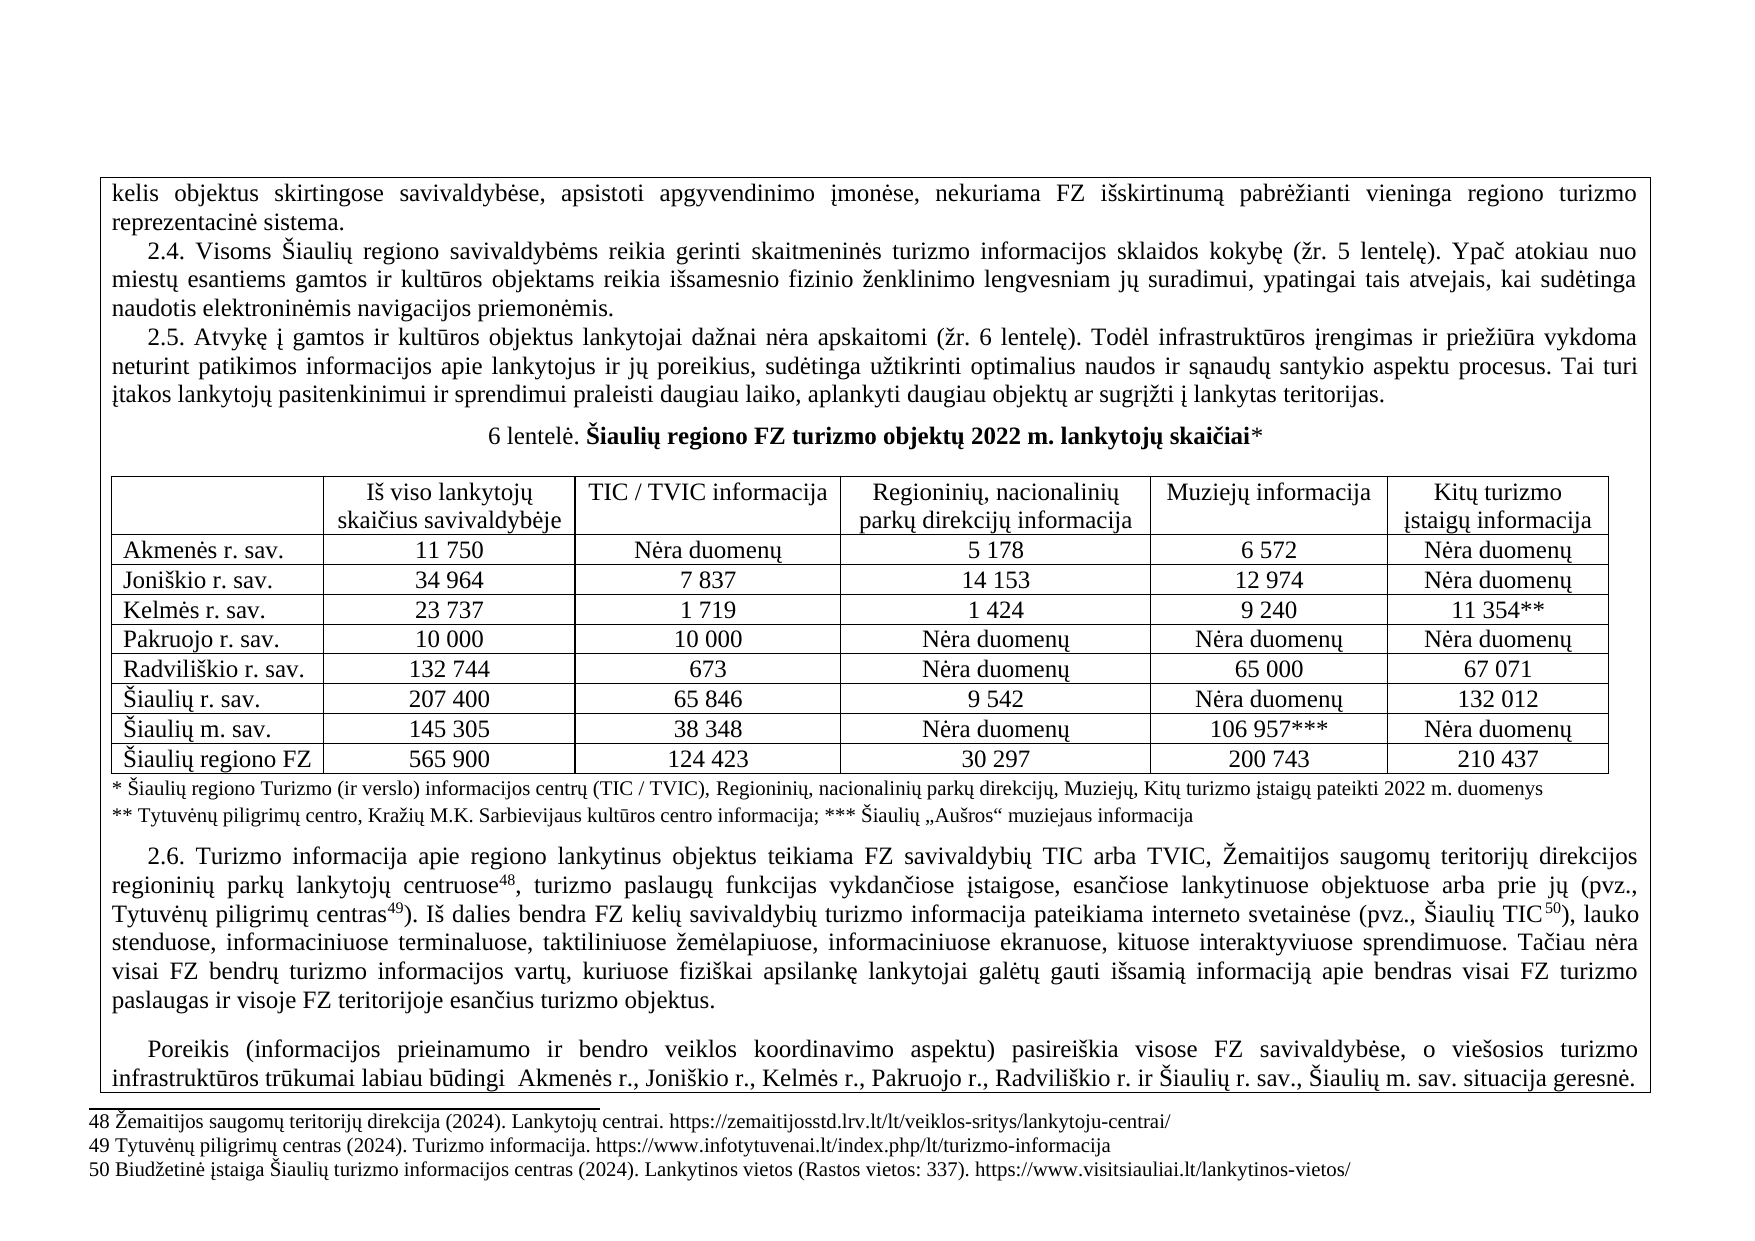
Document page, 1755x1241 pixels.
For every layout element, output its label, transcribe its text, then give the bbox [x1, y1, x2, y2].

table_cell Joniškio r. sav. [112, 565, 323, 594]
table_cell 67 071 [1388, 654, 1608, 683]
table_header Iš viso lankytojų skaičius savivaldybėje [324, 477, 574, 534]
table_cell 565 900 [324, 744, 574, 772]
table_cell Šiaulių m. sav. [112, 714, 323, 743]
table_cell 34 964 [324, 565, 574, 594]
table_cell 23 737 [324, 595, 574, 623]
table_cell Nėra duomenų [1151, 684, 1387, 713]
table_cell 1 424 [841, 595, 1150, 623]
table_cell Kelmės r. sav. [112, 595, 323, 623]
table_cell 11 750 [324, 535, 574, 564]
table_header Regioninių, nacionalinių parkų direkcijų informacija [841, 477, 1150, 534]
table_cell 9 542 [841, 684, 1150, 713]
table_header TIC / TVIC informacija [576, 477, 840, 534]
table_cell 11 354** [1388, 595, 1608, 623]
table_cell 124 423 [576, 744, 840, 772]
table_cell 207 400 [324, 684, 574, 713]
table_cell Radviliškio r. sav. [112, 654, 323, 683]
table_header Muziejų informacija [1151, 477, 1387, 534]
table_cell 132 012 [1388, 684, 1608, 713]
table_cell Nėra duomenų [1388, 625, 1608, 653]
table_cell 14 153 [841, 565, 1150, 594]
table_header [112, 477, 323, 534]
table_cell 145 305 [324, 714, 574, 743]
table_cell Nėra duomenų [1388, 714, 1608, 743]
table_cell Nėra duomenų [1388, 535, 1608, 564]
table_cell 6 572 [1151, 535, 1387, 564]
table_cell 7 837 [576, 565, 840, 594]
table_cell 106 957*** [1151, 714, 1387, 743]
table_cell Pakruojo r. sav. [112, 625, 323, 653]
table_cell 132 744 [324, 654, 574, 683]
table_cell 10 000 [576, 625, 840, 653]
table_cell 210 437 [1388, 744, 1608, 772]
table_cell 12 974 [1151, 565, 1387, 594]
table_cell 38 348 [576, 714, 840, 743]
table_cell Nėra duomenų [1388, 565, 1608, 594]
table_cell Nėra duomenų [841, 625, 1150, 653]
table_cell Nėra duomenų [1151, 625, 1387, 653]
table_cell 65 846 [576, 684, 840, 713]
table_cell Šiaulių regiono FZ [112, 744, 323, 772]
table_cell Nėra duomenų [841, 654, 1150, 683]
table_cell 30 297 [841, 744, 1150, 772]
table_cell Akmenės r. sav. [112, 535, 323, 564]
table_cell 1 719 [576, 595, 840, 623]
table_cell 5 178 [841, 535, 1150, 564]
table_cell 673 [576, 654, 840, 683]
table_cell Nėra duomenų [841, 714, 1150, 743]
table_cell Šiaulių r. sav. [112, 684, 323, 713]
table_cell 65 000 [1151, 654, 1387, 683]
table_cell 200 743 [1151, 744, 1387, 772]
table_cell 9 240 [1151, 595, 1387, 623]
table_cell Nėra duomenų [576, 535, 840, 564]
table_header Kitų turizmo įstaigų informacija [1388, 477, 1608, 534]
table_cell 10 000 [324, 625, 574, 653]
table_cell Poreikiai, potencialas, bendros problemų priežastys FZ savivaldybių poreikiai: 1. Didinti investicinį patrauklumą pramonei Šiaulių regione, gerinti SVV veiklos sąlygas 1.1. Šiaulių regiono FZ teritorijoje veikia trys didelės apdirbamosios gamybos įmonių investicijoms pritaikytos teritorijos: Šiaulių LEZ ir Šiaulių pramoninis parkas bei Akmenės LEZ. Kuriamas Šeduvos pramonės parkas Radviliškio rajono savivaldybėje: čia suformuoti 3 sklypai, kurių bendras plotas – 44,5 ha, du sklypai yra išnuomoti. Minėtose teritorijose sklypai paruošti investicijoms – parengti planavimo dokumentai, investavimą atitinka sklypų naudojimo būdas, įrengti privažiavimo keliai, įrengta inžinerinė infrastruktūra. Poreikis investicijoms pritaikytiems sklypams FZ didėja, nes tokie sklypai yra santykinai sparčiai išnuomojami investuotojams. Regiono FZ esančių savivaldybių duomenimis FZ teritorijoje 2024 m. pradžioje buvo 42 suformuoti savivaldybių valdomi sklypai, skirti investicijoms, kurių bendras plotas – apie 156,2 ha; iš jų 42 proc. (16 sklypų, apie 65,4 ha) buvo paruošta investicijoms – parengti planavimo dokumentai, sklypų naudojimo būdas leido juose vykdyti pramonės, sandėliavimo ar komercinę veiklą, buvo įrengti privažiavimo keliai, inžinerinė, kita infrastruktūra. Iš tokių investicijoms pritaikytų sklypų 34,6 ha (53 %) buvo išnuomoti. Išliekant panašiam paruoštų sklypų įveiklinimo tempui, FZ strategijos įgyvendinimo laikotarpiu bus susidurta su laisvų investicijoms skirtų sklypų trūkumu. 1.2. Šiaulių regione pagal darbuotojų skaičių dominuoja smulkusis verslas: 2024 m. pradžioje iš 7 114 regiono įmonių 4 959 įmonėse dirbo 0-4 darbuotojai (69,7 %), 985 įmonėse – 4-9 darbuotojai (13,8 %), 946 įmonėse – 10-49 darbuotojai. Tačiau FZ žemesnis nei Lietuvos vidurkis verslumo lygis (žr. 4 lentelę). 1 000 gyv. tenkantis MVĮ skaičius atsilieka nuo šalies vidurkio: 2024 m. pradžioje šis rodiklis regione siekė 26, Lietuvoje – 35. Galimybės pasinaudoti viešosiomis paslaugomis SVV FZ yra mažesnės, negu aukštesnio verslumo lygio teritorijose (Vilniaus, Kauno, Klaipėdos regionuose), nes savivaldybių teikiamos paslaugos SVV apsiriboja informavimo, konsultavimo, mokymo, kvalifikacijos kėlimo ar perkvalifikavimo, metodinėmis paslaugomis. Išskyrus Šiaulių mieste veikiantį „Spiečių“, patalpų, techninės ir biuro įrangos nuoma bei praktinė pagalba nuomojantiems patalpas smulkiojo ir vidutinio verslo subjektams neteikiama. FZ savivaldybėse (įskaitant ir Šiaulių m. savivaldybę) galimybės pradėti ar plėtoti SVV yra objektyviai prastesnės, palyginus pvz. galimybėmis pradėti veiklą Klaipėdos verslo parke ar naudotis specifinėms verslo nišoms pritaikytomis bendradarbystės erdvėmis, tokiomis kaip Vilnius Tech „Linkmenų fabrikas“. Nesuvienytos ir savivaldybių pajėgos šia linkme – jei ir bendradarbiaujama, tai pavienėmis lokaliomis iniciatyvomis ar per projektus, be nuoseklios sistemos ir ilgalaikių įsipareigojimų. Šis poreikis labiausiai pasireiškia Akmenės r., Joniškio r., Kelmės r., Pakruojo r., Radviliškio r. ir Šiaulių r. sav., Šiaulių m. sav. situacija tuo tarpu kiek geresnė dėl didesnės ekonominės koncentracijos (žr. 3 ir 4 lenteles), kuri leidžia vystytis verslo verslui teikiamoms paslaugoms. 2. Geriau pritaikyti lankymui gamtos ir kultūros objektus, gerinti turizmo informacijos sklaidą 2.1. Pagal VšĮ „Keliauk Lietuvoje“ 2022 m. atliktą Lietuvos turistinių objektų infrastruktūros vertinimą turizmo objektų vertinimas keturiose savivaldybėse atsilieka nuo bendro šalies vidurkio (žr. 5 lentelę). Neaukšti regiono daugelio turizmo objektų įvertinimai yra dėl objektų infrastruktūros trūkumų. Iš visų FZ savivaldybių tik Šiaulių m. savivaldybės ir Šiaulių r. savivaldybės objektų įvertinimas viršijo Lietuvos vidurkį (atitinkamai 9 % ir 1 %). Likusių regiono 5 savivaldybių objektų vertinimo vidurkiai nesiekia Lietuvos vidurkio, t. y. jie pritaikyti lankymui prasčiau nei vidutiniškai. Blogiausiai įvertintos elektromobilių įkrovos stotelės (jų 2022 m. regiono objektų prieigose beveik nebuvo), WC (irgi daugelyje objektų nebuvo), darbo laikas (užrakinti objektai savaitgaliais), atsiskaitymo galimybės. Geriau įvertinta FZ savivaldybių turistinių objektų būklė, tvarka, draugiška šeimoms su vaikais aplinka, objektuose dirbančių darbuotojų veikla. Geriau, lyginant su kaimo vietovėmis, vertinami miestuose esantys turistiniai objektai. Bendri žemi FZ savivaldybių viešosios turizmo infrastruktūros vertinimai rodo, kad FZ yra didelis poreikis gerinti turistinių objektų prieinamumą, geriau pritaikyti infrastruktūrą gamtos ir kultūros objektų lankymui. 5 lentelė. Šiaulių regiono FZ turizmo potencialas 2.2. Objektų informacijos sklaidos skaitmeninis lygis visoje Lietuvoje dažniausiai įvertintas mažais balais, o FZ įvertinimai pastebimai mažesni už Lietuvos vidurkį. Nors Šiaulių regione gerai įvertintas informacijos pasiekiamumas Google paieškos sistemoje, tačiau pati turizmo informacijos kokybė objektų interneto svetainėse ir socialiniuose tinkluose įvertinta nepatenkinamai (žr. 5 lentelę). Populiarėjant socialiniams tinklams, būtina daugiau dėmesio skirti turizmo informacijos pateikimui socialiniuose tinkluose. Nors Google paieškos sistemoje daugelis regiono turizmo objektų pagal jų pavadinimą randami lengvai, tačiau šių objektų aprašymai interneto svetainėse dažnai yra nepakankamai informatyvūs, trūksta vaizdinės informacijos ir nurodymų, kaip šiuos objektus galima rasti. 2.3. Nors FZ savivaldybėse veikiantys turizmo informacijos centrai turi bendradarbiavimo patirties vystant bendrus maršrutus , tačiau nepakankamai sistemingai, apimant visas FZ savivaldybes, vystomi platų paslaugų spektrą siūlantys maršrutai, skatinantys ilgiau pabūti FZ, aplankyti kelis objektus skirtingose savivaldybėse, apsistoti apgyvendinimo įmonėse, nekuriama FZ išskirtinumą pabrėžianti vieninga regiono turizmo reprezentacinė sistema. 2.4. Visoms Šiaulių regiono savivaldybėms reikia gerinti skaitmeninės turizmo informacijos sklaidos kokybę (žr. 5 lentelę). Ypač atokiau nuo miestų esantiems gamtos ir kultūros objektams reikia išsamesnio fizinio ženklinimo lengvesniam jų suradimui, ypatingai tais atvejais, kai sudėtinga naudotis elektroninėmis navigacijos priemonėmis. 2.5. Atvykę į gamtos ir kultūros objektus lankytojai dažnai nėra apskaitomi (žr. 6 lentelę). Todėl infrastruktūros įrengimas ir priežiūra vykdoma neturint patikimos informacijos apie lankytojus ir jų poreikius, sudėtinga užtikrinti optimalius naudos ir sąnaudų santykio aspektu procesus. Tai turi įtakos lankytojų pasitenkinimui ir sprendimui praleisti daugiau laiko, aplankyti daugiau objektų ar sugrįžti į lankytas teritorijas. 6 lentelė. Šiaulių regiono FZ turizmo objektų 2022 m. lankytojų skaičiai* * Šiaulių regiono Turizmo (ir verslo) informacijos centrų (TIC / TVIC), Regioninių, nacionalinių parkų direkcijų, Muziejų, Kitų turizmo įstaigų pateikti 2022 m. duomenys ** Tytuvėnų piligrimų centro, Kražių M.K. Sarbievijaus kultūros centro informacija; *** Šiaulių „Aušros“ muziejaus informacija 2.6. Turizmo informacija apie regiono lankytinus objektus teikiama FZ savivaldybių TIC arba TVIC, Žemaitijos saugomų teritorijų direkcijos regioninių parkų lankytojų centruose, turizmo paslaugų funkcijas vykdančiose įstaigose, esančiose lankytinuose objektuose arba prie jų (pvz., Tytuvėnų piligrimų centras). Iš dalies bendra FZ kelių savivaldybių turizmo informacija pateikiama interneto svetainėse (pvz., Šiaulių TIC), lauko stenduose, informaciniuose terminaluose, taktiliniuose žemėlapiuose, informaciniuose ekranuose, kituose interaktyviuose sprendimuose. Tačiau nėra visai FZ bendrų turizmo informacijos vartų, kuriuose fiziškai apsilankę lankytojai galėtų gauti išsamią informaciją apie bendras visai FZ turizmo paslaugas ir visoje FZ teritorijoje esančius turizmo objektus. Poreikis (informacijos prieinamumo ir bendro veiklos koordinavimo aspektu) pasireiškia visose FZ savivaldybėse, o viešosios turizmo infrastruktūros trūkumai labiau būdingi Akmenės r., Joniškio r., Kelmės r., Pakruojo r., Radviliškio r. ir Šiaulių r. sav., Šiaulių m. sav. situacija geresnė. 3. Efektyvinti viešojo transporto, atliekų tvarkymo ir neformaliojo švietimo sistemas 3.1. Viešojo transporto srityje 3.1.1. Regiono FZ savivaldybėse dar veikia nepatogi kelionių viešuoju keleiviniu transportu apmokėjimo sistema, kai keleiviams persėdant į kitos rūšies arba kitos savivaldybės transportą tenka atskirai apmokėti kelionę. Nėra sukurtos FZ sistemos bendram viešosios paslaugos administravimui, kurioje būtų pakankamai suderinti kelių savivaldybių transporto maršrutai ir tvarkaraščiai. 3.1.2. Įtaką gyventojų kelionių pasirinkimui lemia ir viešojo keleivinio transporto sistemos valdymas: reisų dažnis, įvertinti poreikiai, galimybė pakeliui persėsti į kitą transportą, infrastruktūra (patogumas, švara), IT sprendimai (vienas bilietas, informacija), efektyvumas (naudos ir kainos santykis). Viešojo keleivinio transporto sistemos valdymo klausimai yra iš dalies sprendžiami savivaldybių sprendimais, tačiau įprastai tvarkomasi tik savivaldybės viduje. 2020 m. vykdant projektą „Pasirengimas regioninio lygmens viešojo transporto paslaugų organizavimo sistemos sukūrimui“ atlikta gyventojų apklausa rodo, kad nesinaudojančius viešuoju transportu gyventojus tiek Lietuvoje, tiek FZ paskatintų juo naudotis trys pagrindiniai veiksniai: mažesnė kaina; dažnesni reisai; patogumas ir švara. O 80 proc. esminių trūkumų (vertinant pagal Pareto taisyklę) pasireiškia 8-iose srityse, t. y. reikšmingą įtaką be išvardintų, dar gali turėti geresnis tvarkaraščio suderinimas su respondento asmeniais poreikiais, didesnis greitis, arčiau namų (darbo) esanti stotelė ar stotis, vienas bilietas, patogesnis informacijos pateikimas (žr. 7 lentelę). Pastebima, kad iki FZ strategijos patvirtinimo FZ savivaldybės yra pradėjusios veiksmus įgyvendinant respondentų nurodytus patobulinimus, iš kurių paminėtini sprendimai – mažinti kelionės kainą (Akmenės r. sav., Joniškio r. sav., Kelmės r. sav., Radviliškio r. sav. vietinio susisiekimo maršrutais keleiviai vežami nemokamai arba už simbolinę kainą) ir Šiaulių m., Šiaulių r. bei Radviliškio r. savivaldybių diegiama vieningo elektroninio bilieto sistema projektu „Bendra, atvira elektroninio bilieto sistema Šiaulių regiono viešajame transporte“, ja kuriamas technologinis įrankis kartu su bendra viešosios paslaugos administravimo sistema, kuris leidžia kompleksiškai pagerinti didesnę dalį respondentų nurodytų sričių, įskaitant geresnį tvarkaraščio suderinimą su asmeniais poreikiais, didesnį greitį (dėl geresnio planavimo), vieną bilietą ir patogesnį informacijos pateikimą. Visgi, net ir įdiegus visus reikalingus patobulinimus, susijusius su technologijomis ir valdymu, atitinkamus pokyčius pradėjusiose Šiaulių m., Šiaulių r. bei Radviliškio r. savivaldybėse, išliks svarbių respondentų nurodomų infrastruktūros trūkumų (patogumas, arčiau namų (darbo) esanti stotelė ar stotis), kuriuos galima pašalinti tik modernizuojant autobusų stočių ir stotelių tinklą. 7 lentelė. Nesinaudojančių viešuoju transportu respondentų nurodyti patobulinimai, galintys paskatinti naudotis viešuoju transportu 3.1.3. Galimybės viešuoju transportu patogiai pasiekti didesnę darbo vietų arba reikiamų paslaugų koncentraciją turinčias vietoves (pvz. didmiesčius, kurortus) yra svarbus gyvenimo kokybės veiksnys. Kelionių patogumo ir galimybės keliauti aspektai yra tiesiogiai susiję su infrastruktūra. Neatitinkanti universalaus dizaino principų infrastruktūra apskritai užkerta galimybę naudotis viešuoju transportu asmenims su negalia, o platesnėms gyventojų grupėms (pvz. tėvams su mažais vaikais) trukdo naudotis paslauga. Dėl nerealizuoto universalaus dizaino principo (įskaitant tokius transporto mazgus kaip Kuršėnų ir Radviliškio autobusų stotys, statytos sovietmečiu ir nuo tada iš esmės nemodernizuotos), viešojo transporto prieinamumas yra mažesnis. Viešojo transporto prieinamumas yra svarbus veiksnys investiciniam regiono potencialui, jis sudaro galimybes pritraukti reikiamų specialistų iš tolimesnių nuo darbo vietos FZ teritorijų (iki 1 val. trukmės kelionės atstumu), integruoti socialiai pažeidžiamas grupes. Tuo tarpu 2022 m. viešojo transporto keleivių apyvarta rodo kad FZ šio veiksnio neišnaudoja - Šiaulių regionas daugiau nei tris kartus atsiliko nuo šalies vidurkio (žr. 4 lentelę). Poreikis labiausiai pasireiškia regiono centre (Šiaulių m. sav.) ir greta išsidėsčiusiose Šiaulių rajono, Radviliškio rajono savivaldybėse, kur gyventojų koncentracija, ekonominės bei socialinės veiklos koncentracija ir dėl to besiformuojanti teritorijų sąveika (aukščiau analizuoti ryšiai) yra stipriausia. 3.2. Atliekų tvarkymo srityje 3.2.1. Poreikiai, susiję su atliekų tvarkymo sistemos trūkumais, analizuojami 2022–2030 m. Šiaulių regiono plėtros plano Regiono plėtros problemų giluminių priežasčių analizės dalyje ir šio plano Pažangos priemonės Nr. LT026-02-02-07 „Atliekų tvarkymo paslaugų gerinimas“ pagrindimo apraše. Atlikus šią analizę nustatyta, kad: 3.2.2. Siekiant užtikrinti didesnį pavojingųjų, statybinių, didelių gabaritų atliekų, elektros ir elektroninės įrangos atliekų, baterijų ir akumuliatorių atliekų, naudotų padangų ir kitų atliekų surinkimo bei rūšiavimo patogumą visiems komunalinių atliekų turėtojams, vykdant Valstybiniame atliekų tvarkymo 2021–2027 metų plane numatytą užduotį iki 2027 m. išplėsti DGASA tinklą, kad kaimo vietovėse DGASA būtų įrengta ne didesniu kaip 15 km atstumu nuo gyvenamųjų teritorijų, iki 2027 m. Šiaulių regione reikia įrengti 3 papildomas DGASA – po vieną Pakruojo, Kelmės ir Radviliškio rajonų savivaldybėse bei rekonstruoti Akmenės rajono Ventos DGASA, nes ne visose regiono kaimo vietovėse DGASA įrengta ne didesniu kaip 15 km atstumu nuo gyvenamųjų teritorijų ir (ar) esami pajėgumai nepakankami augančiam atliekų kiekiui. 3.2.3. Vengiant atliekų patekimo į sąvartyną, Šiaulių regione reikia gerinti atliekų, tinkamų paruošti pakartotinai naudoti (baldų, elektros ir elektroninės įrangos, sporto bei laisvalaikio inventoriaus ir kt.) surinkimą, DGASA tikslinga įrengti ir daiktų dalijimosi stoteles, skatinant gyventojus naudotis daiktų dalijimosi stotelėmis bei sukurti ir palaikyti šių stotelių internetinę platformą, skirtą gyventojams nemokamai dalintis nereikalingais daiktais (dovanoti), pagal galimybę įtraukiant labdaros organizacijas ir kitas įstaigas. Reikia gerinti daiktų dalijimosi stotelių tinklo paslaugų prieinamumą, teikiant daiktų surinkimo iš namų paslaugą, iš anksto užsakomą išrūšiuotų didžiųjų, statybinių ir kt. atliekų nuvežimui į DGASA bei didelių gabaritų daiktų transportavimui į dalijimosi stoteles. Įgyvendinus šias priemones, regione per metus būtų paruošiama naudoti pakartotinai apie 375 t. atliekų-daiktų. Poreikis būdingas Pakruojo, Kelmės, Radviliškio bei Akmenės r. sav., susiduriančioms su aukščiau nurodytais trūkumais. 3.3. Neformaliojo švietimo srityje 3.3.1. Neformalųjį vaikų švietimą (toliau – NVŠ) už mokyklos ribų lankančių mokinių dalis Lietuvoje 2022-2023 mokslo metais buvo 44 %, Šiaulių regiono FZ – 38 %. T. y. FZ NVŠ paslaugomis yra naudojamasi mažiau. Didžiausios Lietuvoje NVŠ už mokyklos ribų lankančių mokinių dalys 20 % Lietuvoje ir 13 % FZ buvo sporto kryptyje, muzikos kryptyje – 8 % Lietuvoje ir 10 % FZ, t. y. tradicinėse, iš esmės visose savivaldybėse vykdomose kryptyse. Labai maža dalis FZ mokinių 2022 m. rinkosi specifines etnokultūros, turizmo ir kraštotyros, gamtos ir ekologijos ir kitas retesnes kryptis (iš 15-os galimų NVŠ krypčių, net 6-iose dalyvavo mažiau kaip po 1 procentą mokinių). Pastebimas aiškus dėsningumas, kad mokinių pasirenkamų krypčių įvairovė visiškai atitinka savivaldybių geografinį išsidėstymą – Šiaulių miesto ir Šiaulių rajono savivaldybėse vaikai dalyvauja 14-oje krypčių iš 15 galimų, tuo tarpu tolstant nuo regiono centro dalyvavimas nuosekliai mažėja (labiausiai nutolusioje Akmenės r. sav. tik 7 iš 15, kitose savivaldybėse 9 arba 10 iš 15). Tai rodo, kad FZ NVŠ pasiūla yra nesubalansuota ir geografiniu aspektu (toliau nuo centro nutolusių savivaldybių vaikai turi mažesnes galimybes) ir teminiu aspektu, todėl tikslinga NVŠ programų pasiūla atokesnėms teritorijoms, orientuojantis į naujas, nedubliuojančias esamų programas. Poreikis būdingas visoms FZ savivaldybėms, susiduriančioms su aukščiau nurodytais trūkumais. 3.3.2. XXI amžiuje daugeliui darbuotojų reikalingi tinkamo lygio bendrieji gebėjimai („minkštosios kompetencijos“): asmeninis veiksmingumas, kūrybiškumas, bendradarbiavimas, pilietiškumas, komunikacija, kritinis mąstymas ir problemų sprendimas. Bendruosius gebėjimus būtina ugdyti, nes jie atspindi gyventojų atvirumą naujovėms, gebėjimą spręsti iššūkius, priimti nestandartinius, inovatyvius sprendimus. Vienas veiksmingiausių būdų to pasiekti – mokymasis visą gyvenimą, dalyvavimas suaugusių švietimo programose. Pilietiškumo aspektas švietime tampa vis svarbesnis globalių grėsmių akivaizdoje, todėl auga programų, susijusių su savo šalies, savo krašto, savo kultūros pažinimu svarba (mokantis su etnokultūra, kraštotyra, gamtos pažinimu susijusių ir panašių dalykų), o pasaulio ir ES „Žaliosios darbotvarkės“ kontekste – turėtų būti užtikrintas ir įdomus bei įtraukus ekologinis švietimas. 3.3.3. Trečiojo amžiaus universitetų (toliau – TAU) veikla skatina kartų bendradarbiavimą ir mokymąsi visą gyvenimą. Bent po vieną trečiojo amžiaus universitetą veikia visose funkcinės zonos savivaldybėse (Šiaulių mieste – du). TAU ir kitai suaugusiųjų neformaliojo švietimo veiklai gali būti panaudoti tie patys objektai, kaip ir neformaliojo vaikų švietimo atveju: atitinkamai specializuotų švietimo paslaugų pasiūla NVŠ kryptyse gali turėti poveikį ir suaugusių asmenų neformaliojo švietimo paslaugų pasiūlai (racionaliai naudojant tą pačią infrastruktūrą ir kitus išteklius). FZ savivaldybių potencialas bendriems poreikiams tenkinti 1. Santykinai didelis ekonominės veiklos potencialas, specializuotos ekonominės veiklos 1.1. Santykinai didelis regiono SVV kiekis, skatinantis aglomeracijos procesus. 2022 m. FZ teritorijoje veikė 6 526, iš jų 5 429 – labai mažos įmonės (mažiau kaip 10 darbuotojų). Regiono verslo įmonių apyvarta siekė 6,072 mlrd. Eur, iš jų labai mažų įmonių – 1,119 mlrd. Eur. Pagal labai mažų įmonių apyvartą Šiaulių regionas buvo ketvirtoje vietoje po Vilniaus, Kauno ir Klaipėdos regionų. Tokią pat vietą išlaiko ir kitos mažos įmonės (iki 50 darbuotojų) bei vidutinės įmonės (nuo 50 iki 249 darbuotojų). Analogiškai Šiaulių regiono smulkaus ir vidutinio verslo įmonės buvo 2022 m. ketvirtoje vietoje pagal pridėtinę vertę – 1 619,989 mln. Eur. Šiaulių regiono verslo įmonės buvo 2022 m. ketvirtoje vietoje ir pagal grynąjį pelną – 314,955 mln. Eur, iš jų labai mažų įmonių grynasis pelnas – 82,039 mln. Eur. Todėl galima teigti, kad Šiaulių regione yra santykinai didelis absoliutinis, didesnis nei daugelio Lietuvos regionų SVV kiekis, o tai sudaro sąlygas formuotis klasteriams, pasireikšti aglomeracijos ekonomikos efektui, lemiančiam spartesnį augimą. 1.2. LEZ ir pramonės parkai. FZ teritorijoje sėkmingai veikiantys Šiaulių LEZ ir pramonės parkas, Akmenės LEZ skatina kartu su jose veikiančiomis įmonėmis formuotis ir didesnes „ekosistemas“, pvz., tiekimo grandinėmis susijusios įmonės, klasteriai ir pan. Tokių teritorijų vystymas duoda postūmį ir kitose srityse, pvz., 2024 m. birželio 26 d. Šiaulių regiono plėtros taryba pripažino projektą „Naujo gyvenamosios, komercinės ir visuomeninės paskirties kvartalo sukūrimas Naujosios Akmenės mieste“ regioninės svarbos projektu, kuris taps svarbiu visai FZ. Pagal šį projektą 2025–2029 m. šalia Akmenės LEZ 10 ha teritorijoje bus įrengtas gyvenamosios, komercinės ir visuomeninės paskirties kvartalas, kuriame galės įsikurti daugiau kaip 500 šeimų. Šiame kvartale bus sukurta naujų darbo vietų už LEZ ribų (bet kurios nebūtų sukurtos nesant LEZ). 1.3. Savivaldybių ekonominė specializacija. Atskirose FZ savivaldybėse yra išskirtinių, tik joms būdingų išteklių vietos ekonominei plėtrai: Šiaulių r. savivaldybėje veikia rajono savivaldybės etninės kultūros ir tradicinių amatų centro veikla orientuota į etnokultūrą, vyksta kultūriniai renginiai, centras turi 15 LR kultūros ministerijos patvirtintų Kultūros paso edukacinių programų, dirba amatininkai ir tautodailininkai iš kitų FZ savivaldybių; Akmenės r. savivaldybėje formuojasi inžinerijos srities klasteris, apimantis ne tik gamybą, bet ir susijusias „verslas verslui“ modelio paslaugas: projektavimą, modeliavimą, panašią pramonės įmonių aptarnavimo veiklą; Privati iniciatyva, susijusi su žydų kultūros paveldu. Radviliškio rajone, Šeduvoje 2025 m. numatomas atidaryti pasaulinio lygio muziejus „Dingęs štetlas“. 2014 m. pradėtą projektą finansuoja Šeduvos žydų palikuonys. Jų dėka Lietuvoje iškils privatus muziejus, kuris supažindins lankytojus su Lietuvos miestelių žydų istorija, kultūra, religija, folkloru, darbu ir gyvenimu. Potencialas (atskirais aspektais) būdingas Akmenės r. sav., Šiaulių m. sav., Šiaulių r. sav., Radviliškio r. sav. ir gali būti panaudotas tenkinant visos FZ poreikius. 2. Tarptautiniu mastu žinomi turizmo ištekliai ir prasidėjęs savivaldybių bendradarbiavimas 2.1. Tarptautiniai maršrutai Šiaulių regione. Yra sudaryti tarptautiniai maršrutai, kurių dalimi yra Šiaulių regiono objektai: 1) 2022 m. leidinyje „Įspūdinga kelionė po dvarų ir rūmų parkus. Žiemgala. Šiaurės Lietuva“ aprašyti 55 dvarų ir rūmų parkai, jie įtraukti į atskirus 3 maršrutus ir apima Latvijos Žiemgalos krašto bei Šiaulių ir Panevėžio apskričių ypatingus parkus; 2) Camino Lituano kultūros kelias – savarankiškai keliauti paruoštas daugiau nei 1000 kilometrų šiuolaikinis piligrimų kelias, besidriekiantis per visą Lietuvą bei per šešias (išskyrus Akmenės r. sav.) Šiaulių regiono savivaldybių teritorijas ir prisijungiantis prie Europos tarptautinio Šv. Jokūbo kelių tinklo. 2.2. Gerai išvysta dalies regiono turizmo informacijos centrų veikla. Pagal VšĮ „Keliauk Lietuvoje“ 2022 m. atliktą Lietuvos turistinių objektų infrastruktūros vertinimą tarp Lietuvoje pasirinktų ir įvertintų 93 turizmo informacijos centrų bei turizmo ir verslo informacijos centrų (toliau – TIC / TVIC) Šiaulių turizmo informacijos centras kartu su jame veikiančiu Baltų kultūros pažinimo centru "Baltų kelias" pasidalijo 6–7 vietas, vertinimo balas – 3,76. Devintoje vietoje – VšĮ Joniškio turizmo ir verslo informacijos centras, 3,69 balo; 12 vietoje – Šiaulių rajono turizmo ir verslo informacijos centras, 3,65 balo. Gerai vertinamos šių savivaldybių TIC praktikos gali būti perimtos ir kitų FZ bendradarbiaujančių savivaldybių TIC arba TVIC. 2.3. Bendrai teikiama regiono turizmo objektų skaitmeninė informacija. Regiono skaitmeninės turizmo informacijos sklaidai naudinga Šiaulių miesto turizmo informacijos centro interneto svetainė, kurioje šalia miesto turizmo informacijos randa vietos ir nemaža dalis Šiaulių regiono turizmo informacijos, pvz., elektroninis leidinys „Šiaulių regiono turizmo gidas“. Išsamesnė informacija pateikta analizuojant FZ savivaldybių ryšius. Potencialas būdingas visoms FZ savivaldybėms ir gali padėti tenkinti jų poreikius. 3. Integruota atliekų tvarkymo sistema ir pradėta viešojo keleivinio transporto integracija 3.1. Pradėta regiono viešojo transporto integracija: diegiama vieningo elektroninio bilieto sistema. Siekdamos pagerinti galimybes viešuoju transportu keliauti tarp savivaldybių, Šiaulių miesto, Šiaulių ir Radviliškio rajonų savivaldybės 2024 m. pradėjo diegti vieningo elektroninio bilieto sistemą, įgyvendindamos bendrą projektą „Bendra, atvira elektroninio bilieto sistema Šiaulių regiono viešajame transporte“, įtrauktą į Lietuvos prioritetinių skaitmeninimo projektų sąrašą. 3.2. Atliekų surinkimo bei rūšiavimo pilnai integruota regioninė sistema. 2002 m. visų regiono savivaldybių įsteigtas bendras VšĮ Šiaulių regiono atliekų tvarkymo centras (toliau – ŠRATC) vykdo regiono atliekų surinkimo ir tvarkymo funkcijas. 2015-2021 m. Šiaulių regione vidutiniškai per metus susidarydavo apie 111,1 tūkst. t. komunalinių atliekų. 2021 m. Šiaulių regione komunalinių atliekų susidarymas vienam gyventojui buvo didžiausias per 2015–2021 m. ir siekė 435 kg (Lietuvoje – 483 kg). 2015–2021 m. pirminio rūšiavimo būdu surinktų atliekų kiekis Šiaulių regione kasmet augo vidutiniškai 8 % per metus. 2021 m. pirminio rūšiavimo būdu surinktos atliekos sudarė 46 % visų susidariusių komunalinių atliekų, kai 2015 m. sudarė tik 29 %. Galima daryti prielaidą, kad veikiantis ŠRATC ir jį pasitelkiant koordinuotai vykdomos 2014-2020 m. ES finansinio laikotarpio investicijos leido gerinti atliekų surinkimo ir rūšiavimo rodiklius nepaisant to, kad susidarančių atliekų kiekis augo. 8 lentelė. 2022 m. Šiaulių regiono FZ į DGASA, APP ir ŽAKA gyventojų pristatytų atliekų kiekiai, tonos Šaltinis: VšĮ Šiaulių regiono atliekų tvarkymo centras. 2022 metų rezultatai. https://www.sratc.lt/2022-metu-rezultatai/ 3.3. Iš dalies sukurtas didelių gabaritų atliekų surinkimo infrastruktūra. 2021 m. regione veikė 12 didelių gabaritų atliekų surinkimo aikštelių (toliau – DGASA) ir 8 atliekų priėmimo punktai (toliau – APP), 15 km spinduliu pasiekiami visų FZ centrų ir didesnės dalies kaimo vietovių gyventojams. 8 lentelėje pateikti 2022 m. į DGASA, APP ir Žaliųjų atliekų kompostavimo aikšteles (ŽAKA) gyventojų pristatytų atliekų kiekiai pagal Šiaulių regiono savivaldybes. 2022 m. regiono DGASA, APP ir Žaliųjų atliekų kompostavimo aikštelėse daugiausia surinkta statybos, didelių gabaritų ir žaliųjų atliekų. Potencialas atliekų tvarkymo aspektu būdingas visoms FZ savivaldybėms, o viešojo transporto aspektu – Šiaulių m. sav., Šiaulių r. sav. ir Radviliškio r. sav., jis gali padėti tenkinti šių savivaldybių poreikius. [101, 178, 1650, 1092]
